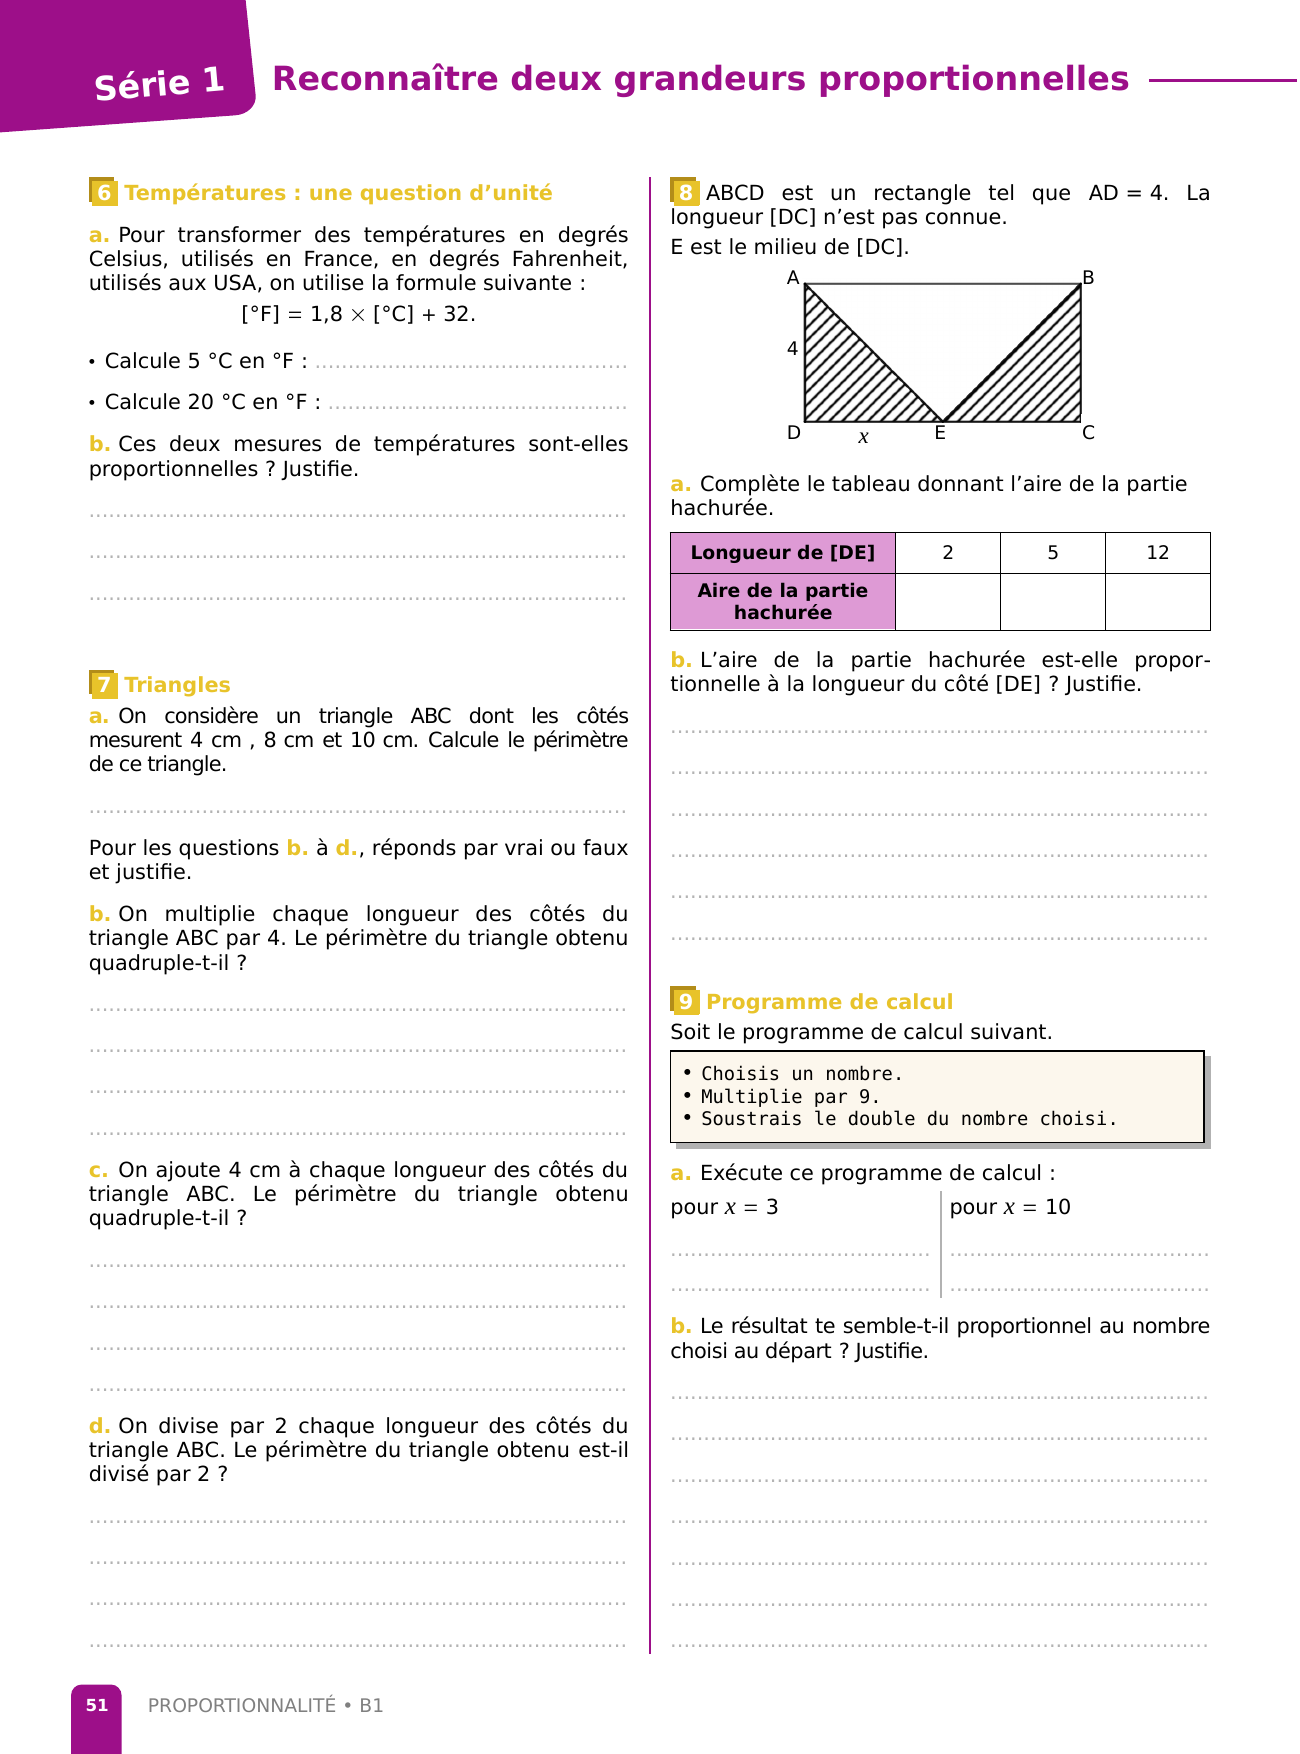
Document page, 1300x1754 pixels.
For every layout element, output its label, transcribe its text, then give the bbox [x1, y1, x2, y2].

list On ajoute 4 cm à chaque longueur des côtés du triangle ABC. Le périmètre du triangle obtenu quadruple-t-il ? [88, 1158, 629, 1231]
table_cell Aire de la partie hachurée [671, 574, 895, 629]
list On considère un triangle ABC dont les côtés mesurent 4 cm , 8 cm et 10 cm. Calcule le périmètre de ce triangle. [88, 704, 629, 777]
text Pour les questions b. à d., réponds par vrai ou faux et justifie. [88, 836, 629, 884]
subtitle Programme de calcul [696, 986, 1211, 1014]
table_header 5 [1001, 533, 1105, 573]
table_cell [1106, 574, 1210, 629]
list Exécute ce programme de calcul : [670, 1161, 1211, 1185]
subtitle Températures : une question d’unité [114, 177, 629, 205]
table_header 2 [896, 533, 1000, 573]
table_header 12 [1106, 533, 1210, 573]
text pour x = 10 [949, 1191, 1211, 1220]
table_header Longueur de [DE] [671, 533, 895, 573]
list L’aire de la partie hachurée est-elle propor­tionnelle à la longueur du côté [DE] ? Justifie. [670, 648, 1211, 697]
table_cell [1001, 574, 1105, 629]
list pour x = 3 [670, 1191, 932, 1220]
list [°F] = 1,8 × [°C] + 32. [88, 302, 629, 326]
list Ces deux mesures de températures sont-elles proportionnelles ? Justifie. [88, 432, 629, 481]
list Calcule 20 °C en °F : [88, 373, 629, 414]
subtitle ABCD est un rectangle tel que AD = 4. La longueur [DC] n’est pas connue. [670, 177, 1211, 229]
text Soit le programme de calcul suivant. [670, 1020, 1211, 1044]
list Choisis un nombre. [671, 1052, 1203, 1073]
list Calcule 5 °C en °F : [88, 332, 629, 373]
list Soustrais le double du nombre choisi. [671, 1095, 1203, 1142]
picture [801, 278, 1085, 427]
list Complète le tableau donnant l’aire de la partie hachurée. [670, 472, 1211, 520]
text E est le milieu de [DC]. [670, 235, 1211, 260]
list On multiplie chaque longueur des côtés du triangle ABC par 4. Le périmètre du triangle obtenu quadruple-t-il ? [88, 902, 629, 975]
table_cell [896, 574, 1000, 629]
list Le résultat te semble-t-il proportionnel au nombre choisi au départ ? Justifie. [670, 1314, 1211, 1363]
list On divise par 2 chaque longueur des côtés du triangle ABC. Le périmètre du triangle obtenu est-il divisé par 2 ? [88, 1414, 629, 1487]
list Multiplie par 9. [671, 1073, 1203, 1095]
subtitle Triangles [114, 670, 629, 698]
list Pour transformer des températures en degrés Celsius, utilisés en France, en degrés Fahrenheit, utilisés aux USA, on utilise la formule suivante : [88, 223, 629, 296]
